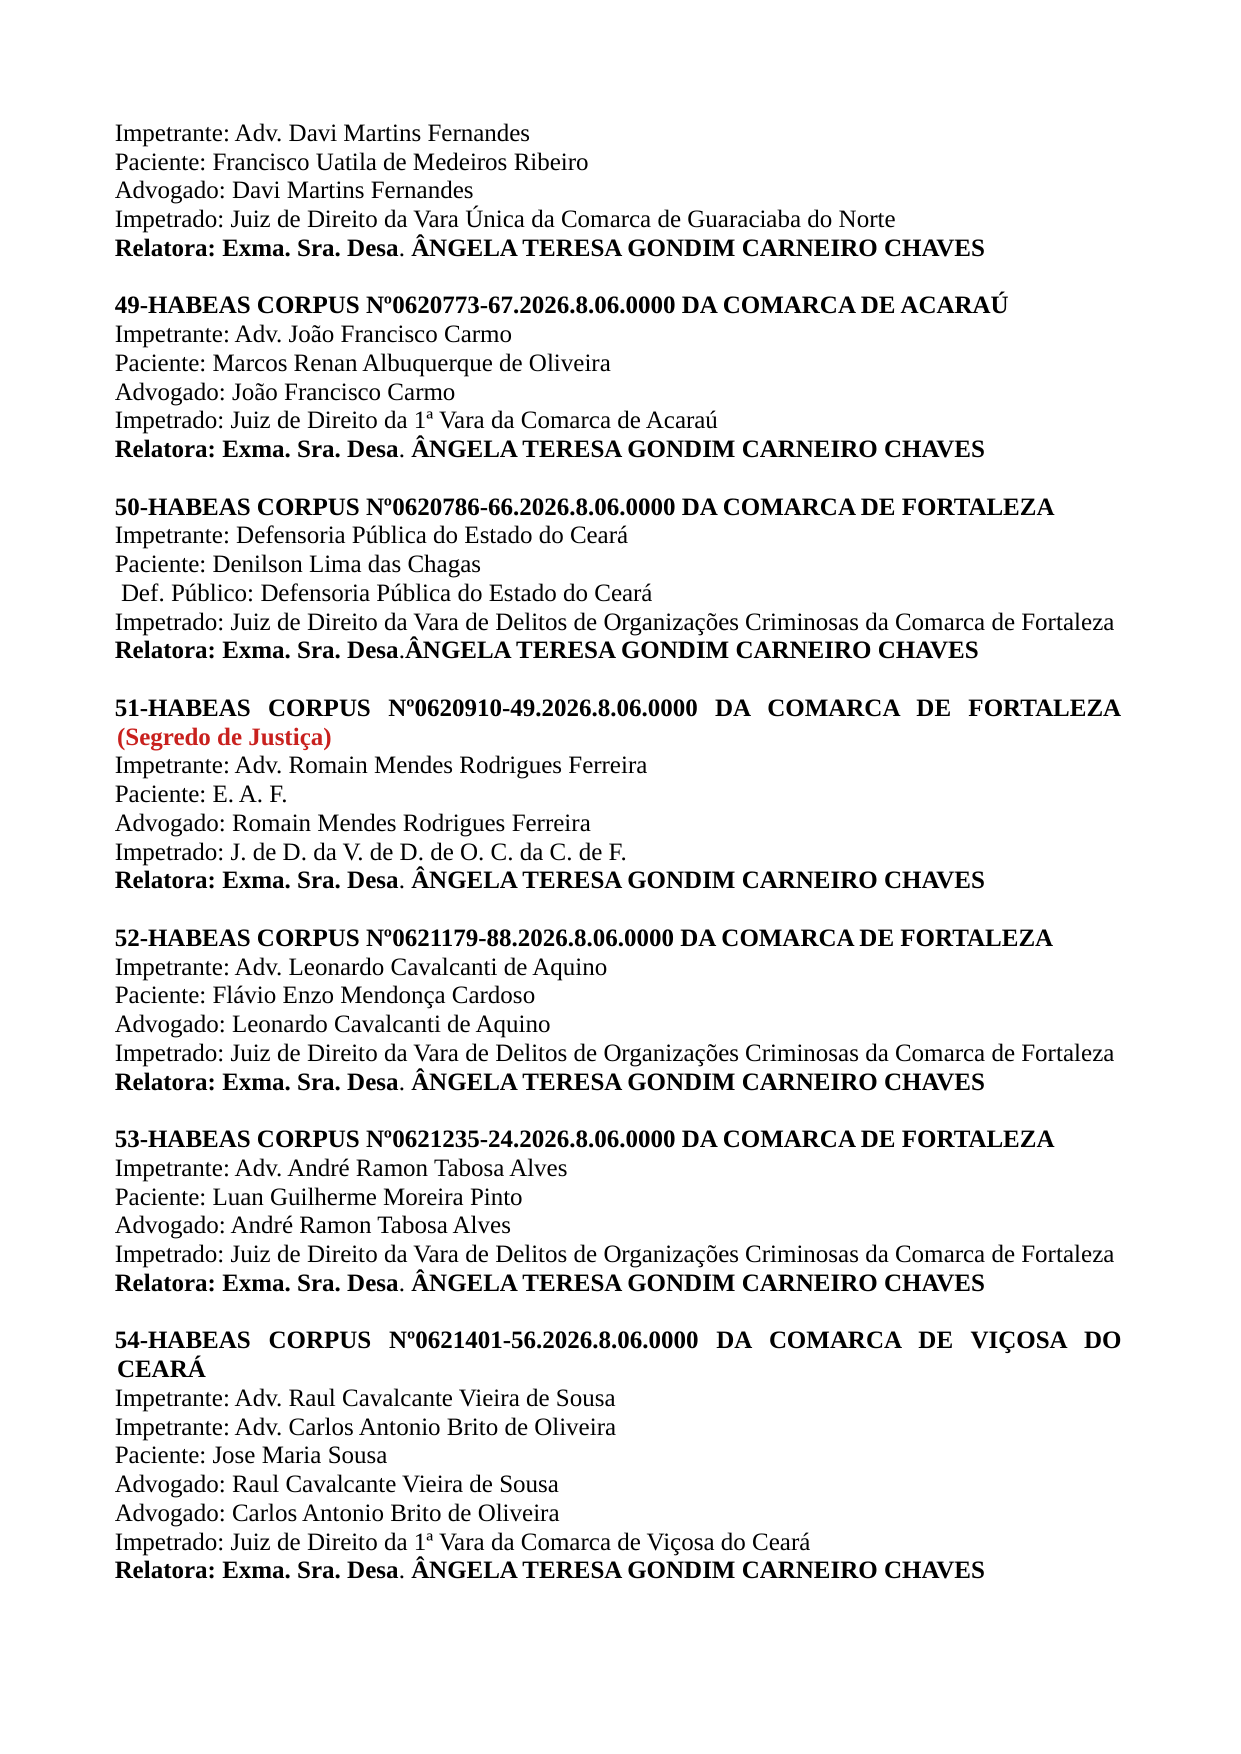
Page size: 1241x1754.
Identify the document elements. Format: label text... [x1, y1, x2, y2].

text Relatora: Exma. Sra. Desa. ÂNGELA TERESA GONDIM CARNEIRO CHAVES [114, 1556, 1122, 1584]
text Paciente: Luan Guilherme Moreira Pinto [114, 1182, 1122, 1211]
text Relatora: Exma. Sra. Desa. ÂNGELA TERESA GONDIM CARNEIRO CHAVES [114, 1268, 1122, 1297]
text Relatora: Exma. Sra. Desa. ÂNGELA TERESA GONDIM CARNEIRO CHAVES [114, 233, 1122, 262]
text Impetrado: Juiz de Direito da 1ª Vara da Comarca de Acaraú [114, 406, 1122, 434]
text Impetrante: Adv. Raul Cavalcante Vieira de Sousa [114, 1383, 1122, 1412]
text Paciente: Jose Maria Sousa [114, 1441, 1122, 1469]
text Impetrado: Juiz de Direito da Vara de Delitos de Organizações Criminosas da Comarca de Fortaleza [114, 1038, 1122, 1067]
text Advogado: Romain Mendes Rodrigues Ferreira [114, 808, 1122, 837]
text Relatora: Exma. Sra. Desa.ÂNGELA TERESA GONDIM CARNEIRO CHAVES [114, 636, 1122, 664]
text Impetrante: Adv. André Ramon Tabosa Alves [114, 1153, 1122, 1182]
text 53-HABEAS CORPUS Nº0621235-24.2026.8.06.0000 DA COMARCA DE FORTALEZA [114, 1124, 1122, 1153]
text Advogado: Leonardo Cavalcanti de Aquino [114, 1009, 1122, 1038]
text Impetrado: Juiz de Direito da 1ª Vara da Comarca de Viçosa do Ceará [114, 1527, 1122, 1556]
text Impetrante: Adv. Romain Mendes Rodrigues Ferreira [114, 751, 1122, 779]
text Advogado: André Ramon Tabosa Alves [114, 1211, 1122, 1239]
text Advogado: Raul Cavalcante Vieira de Sousa [114, 1469, 1122, 1498]
text Impetrado: Juiz de Direito da Vara Única da Comarca de Guaraciaba do Norte [114, 204, 1122, 233]
text Impetrante: Adv. João Francisco Carmo [114, 319, 1122, 348]
text Relatora: Exma. Sra. Desa. ÂNGELA TERESA GONDIM CARNEIRO CHAVES [114, 866, 1122, 894]
text 50-HABEAS CORPUS Nº0620786-66.2026.8.06.0000 DA COMARCA DE FORTALEZA [114, 492, 1122, 521]
text Advogado: Davi Martins Fernandes [114, 176, 1122, 204]
text 54-HABEAS CORPUS Nº0621401-56.2026.8.06.0000 DA COMARCA DE VIÇOSA DO CEARÁ [114, 1326, 1122, 1383]
text Paciente: Marcos Renan Albuquerque de Oliveira [114, 348, 1122, 377]
text Def. Público: Defensoria Pública do Estado do Ceará [114, 578, 1122, 607]
text 49-HABEAS CORPUS Nº0620773-67.2026.8.06.0000 DA COMARCA DE ACARAÚ [114, 291, 1122, 319]
text Impetrante: Adv. Davi Martins Fernandes [114, 118, 1122, 147]
text 52-HABEAS CORPUS Nº0621179-88.2026.8.06.0000 DA COMARCA DE FORTALEZA [114, 923, 1122, 952]
text Impetrado: J. de D. da V. de D. de O. C. da C. de F. [114, 837, 1122, 866]
text 51-HABEAS CORPUS Nº0620910-49.2026.8.06.0000 DA COMARCA DE FORTALEZA (Segredo de Justiça) [114, 693, 1122, 751]
text Impetrado: Juiz de Direito da Vara de Delitos de Organizações Criminosas da Comarca de Fortaleza [114, 607, 1122, 636]
text Impetrante: Defensoria Pública do Estado do Ceará [114, 521, 1122, 549]
text Paciente: Francisco Uatila de Medeiros Ribeiro [114, 147, 1122, 176]
text Advogado: João Francisco Carmo [114, 377, 1122, 406]
text Paciente: Denilson Lima das Chagas [114, 549, 1122, 578]
text Impetrado: Juiz de Direito da Vara de Delitos de Organizações Criminosas da Comarca de Fortaleza [114, 1239, 1122, 1268]
text Relatora: Exma. Sra. Desa. ÂNGELA TERESA GONDIM CARNEIRO CHAVES [114, 1067, 1122, 1096]
text Paciente: Flávio Enzo Mendonça Cardoso [114, 981, 1122, 1009]
text Impetrante: Adv. Carlos Antonio Brito de Oliveira [114, 1412, 1122, 1441]
text Advogado: Carlos Antonio Brito de Oliveira [114, 1498, 1122, 1527]
text Impetrante: Adv. Leonardo Cavalcanti de Aquino [114, 952, 1122, 981]
text Paciente: E. A. F. [114, 779, 1122, 808]
text Relatora: Exma. Sra. Desa. ÂNGELA TERESA GONDIM CARNEIRO CHAVES [114, 434, 1122, 463]
